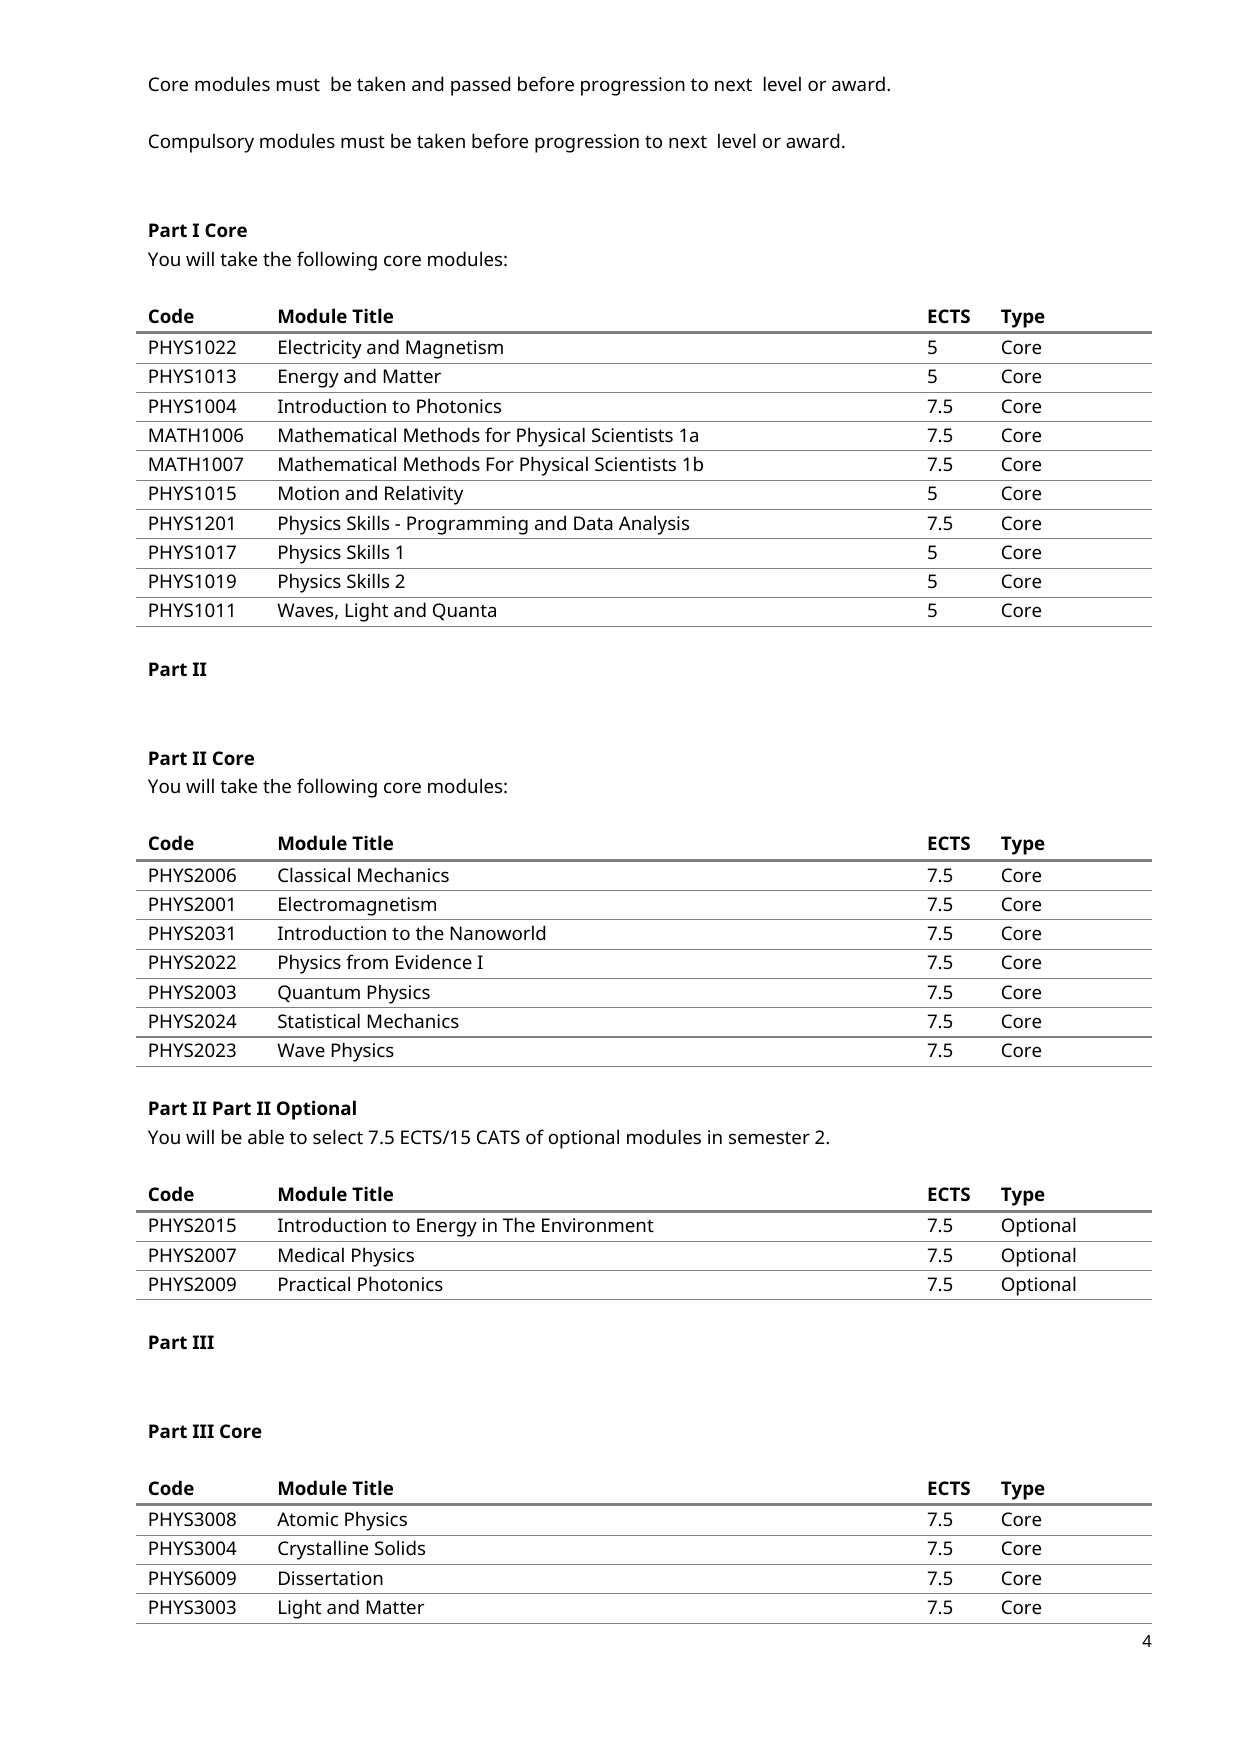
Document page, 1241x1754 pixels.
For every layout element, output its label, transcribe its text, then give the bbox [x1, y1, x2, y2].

table_cell PHYS1015 [136, 481, 266, 509]
table_cell Core [989, 510, 1152, 538]
table_cell ECTS [916, 1181, 989, 1209]
table_cell Introduction to the Nanoworld [266, 920, 916, 949]
table_cell Module Title [266, 831, 916, 859]
table_cell 5 [916, 364, 989, 392]
table_cell Core [989, 481, 1152, 509]
table_cell PHYS1019 [136, 569, 266, 597]
table_cell Code [136, 303, 266, 331]
table_cell Type [989, 303, 1152, 331]
table_cell PHYS2023 [136, 1038, 266, 1066]
table_cell MATH1006 [136, 422, 266, 450]
table_cell Physics Skills 2 [266, 569, 916, 597]
table_cell 5 [916, 539, 989, 567]
table_cell 7.5 [916, 1213, 989, 1241]
table_cell PHYS1011 [136, 598, 266, 626]
table_cell 7.5 [916, 950, 989, 978]
table_cell Electromagnetism [266, 891, 916, 919]
table_cell Code [136, 831, 266, 859]
table_cell PHYS2024 [136, 1008, 266, 1036]
table_cell PHYS1201 [136, 510, 266, 538]
table_cell Core [989, 422, 1152, 450]
table_cell Optional [989, 1213, 1152, 1241]
table_cell Physics Skills 1 [266, 539, 916, 567]
table_cell PHYS2031 [136, 920, 266, 949]
table_cell PHYS2009 [136, 1271, 266, 1299]
table_cell PHYS2022 [136, 950, 266, 978]
table_cell Classical Mechanics [266, 862, 916, 890]
table_cell 7.5 [916, 920, 989, 949]
table_cell 7.5 [916, 979, 989, 1007]
table_cell Optional [989, 1242, 1152, 1270]
table_cell 7.5 [916, 1271, 989, 1299]
table_cell Type [989, 1181, 1152, 1209]
table_cell 7.5 [916, 1565, 989, 1593]
table_cell Core [989, 598, 1152, 626]
table_cell Motion and Relativity [266, 481, 916, 509]
table_cell Dissertation [266, 1565, 916, 1593]
table_header Core modules must be taken and passed before progression to next level or award. Compulsory modules must be taken before progression to next level or award. [136, 71, 1152, 188]
table_cell Statistical Mechanics [266, 1008, 916, 1036]
table_cell Core [989, 1008, 1152, 1036]
table_cell 7.5 [916, 1594, 989, 1622]
table_cell Code [136, 1181, 266, 1209]
table_cell PHYS1017 [136, 539, 266, 567]
table_cell PHYS1022 [136, 334, 266, 363]
table_cell PHYS3008 [136, 1506, 266, 1535]
table_cell Electricity and Magnetism [266, 334, 916, 363]
table_cell PHYS2015 [136, 1213, 266, 1241]
table_cell Part III Core [136, 1389, 1152, 1475]
table_cell ECTS [916, 303, 989, 331]
table_cell PHYS3004 [136, 1536, 266, 1564]
table_cell Part II Part II Optional You will be able to select 7.5 ECTS/15 CATS of optional modules in semester 2. [136, 1067, 1152, 1181]
table_cell Part II [136, 627, 1152, 716]
table_cell 7.5 [916, 451, 989, 480]
table_cell 5 [916, 569, 989, 597]
table_cell PHYS2007 [136, 1242, 266, 1270]
table_cell Core [989, 979, 1152, 1007]
table_cell 5 [916, 334, 989, 363]
table_cell Part I Core You will take the following core modules: [136, 189, 1152, 303]
table_cell Core [989, 1536, 1152, 1564]
table_cell Type [989, 831, 1152, 859]
table_cell 5 [916, 481, 989, 509]
table_cell 7.5 [916, 393, 989, 421]
table_cell 7.5 [916, 510, 989, 538]
table_cell PHYS1004 [136, 393, 266, 421]
table_cell 7.5 [916, 891, 989, 919]
table_cell 7.5 [916, 1506, 989, 1535]
table_cell PHYS6009 [136, 1565, 266, 1593]
table_cell Core [989, 393, 1152, 421]
table_cell Atomic Physics [266, 1506, 916, 1535]
table_cell 7.5 [916, 1038, 989, 1066]
table_cell Core [989, 569, 1152, 597]
table_cell Core [989, 1038, 1152, 1066]
table_cell Type [989, 1475, 1152, 1503]
table_cell Introduction to Energy in The Environment [266, 1213, 916, 1241]
table_cell ECTS [916, 831, 989, 859]
table_cell Core [989, 920, 1152, 949]
table_cell Practical Photonics [266, 1271, 916, 1299]
table_cell Core [989, 950, 1152, 978]
table_cell Optional [989, 1271, 1152, 1299]
table_cell ECTS [916, 1475, 989, 1503]
table_cell Part III [136, 1300, 1152, 1389]
table_cell Code [136, 1475, 266, 1503]
table_cell PHYS2001 [136, 891, 266, 919]
table_cell Wave Physics [266, 1038, 916, 1066]
table_cell Core [989, 1506, 1152, 1535]
table_cell Physics from Evidence I [266, 950, 916, 978]
table_cell PHYS3003 [136, 1594, 266, 1622]
table_cell Core [989, 451, 1152, 480]
table_cell Module Title [266, 303, 916, 331]
table_cell PHYS2003 [136, 979, 266, 1007]
table_cell Part II Core You will take the following core modules: [136, 716, 1152, 831]
table_cell Medical Physics [266, 1242, 916, 1270]
table_cell Core [989, 364, 1152, 392]
table_cell 5 [916, 598, 989, 626]
table_cell Light and Matter [266, 1594, 916, 1622]
table_cell 7.5 [916, 1536, 989, 1564]
table_cell Module Title [266, 1181, 916, 1209]
table_cell Introduction to Photonics [266, 393, 916, 421]
table_cell Core [989, 862, 1152, 890]
table_cell Energy and Matter [266, 364, 916, 392]
table_cell PHYS1013 [136, 364, 266, 392]
table_cell Core [989, 539, 1152, 567]
table_cell Crystalline Solids [266, 1536, 916, 1564]
table_cell Core [989, 891, 1152, 919]
table_cell 7.5 [916, 1242, 989, 1270]
table_cell Physics Skills - Programming and Data Analysis [266, 510, 916, 538]
table_cell 7.5 [916, 422, 989, 450]
table_cell Mathematical Methods For Physical Scientists 1b [266, 451, 916, 480]
table_cell PHYS2006 [136, 862, 266, 890]
table_cell Quantum Physics [266, 979, 916, 1007]
table_cell Core [989, 1565, 1152, 1593]
table_cell Core [989, 1594, 1152, 1622]
table_cell Module Title [266, 1475, 916, 1503]
table_cell Mathematical Methods for Physical Scientists 1a [266, 422, 916, 450]
table_cell Core [989, 334, 1152, 363]
table_cell MATH1007 [136, 451, 266, 480]
table_cell Waves, Light and Quanta [266, 598, 916, 626]
table_cell 7.5 [916, 862, 989, 890]
table_cell 7.5 [916, 1008, 989, 1036]
